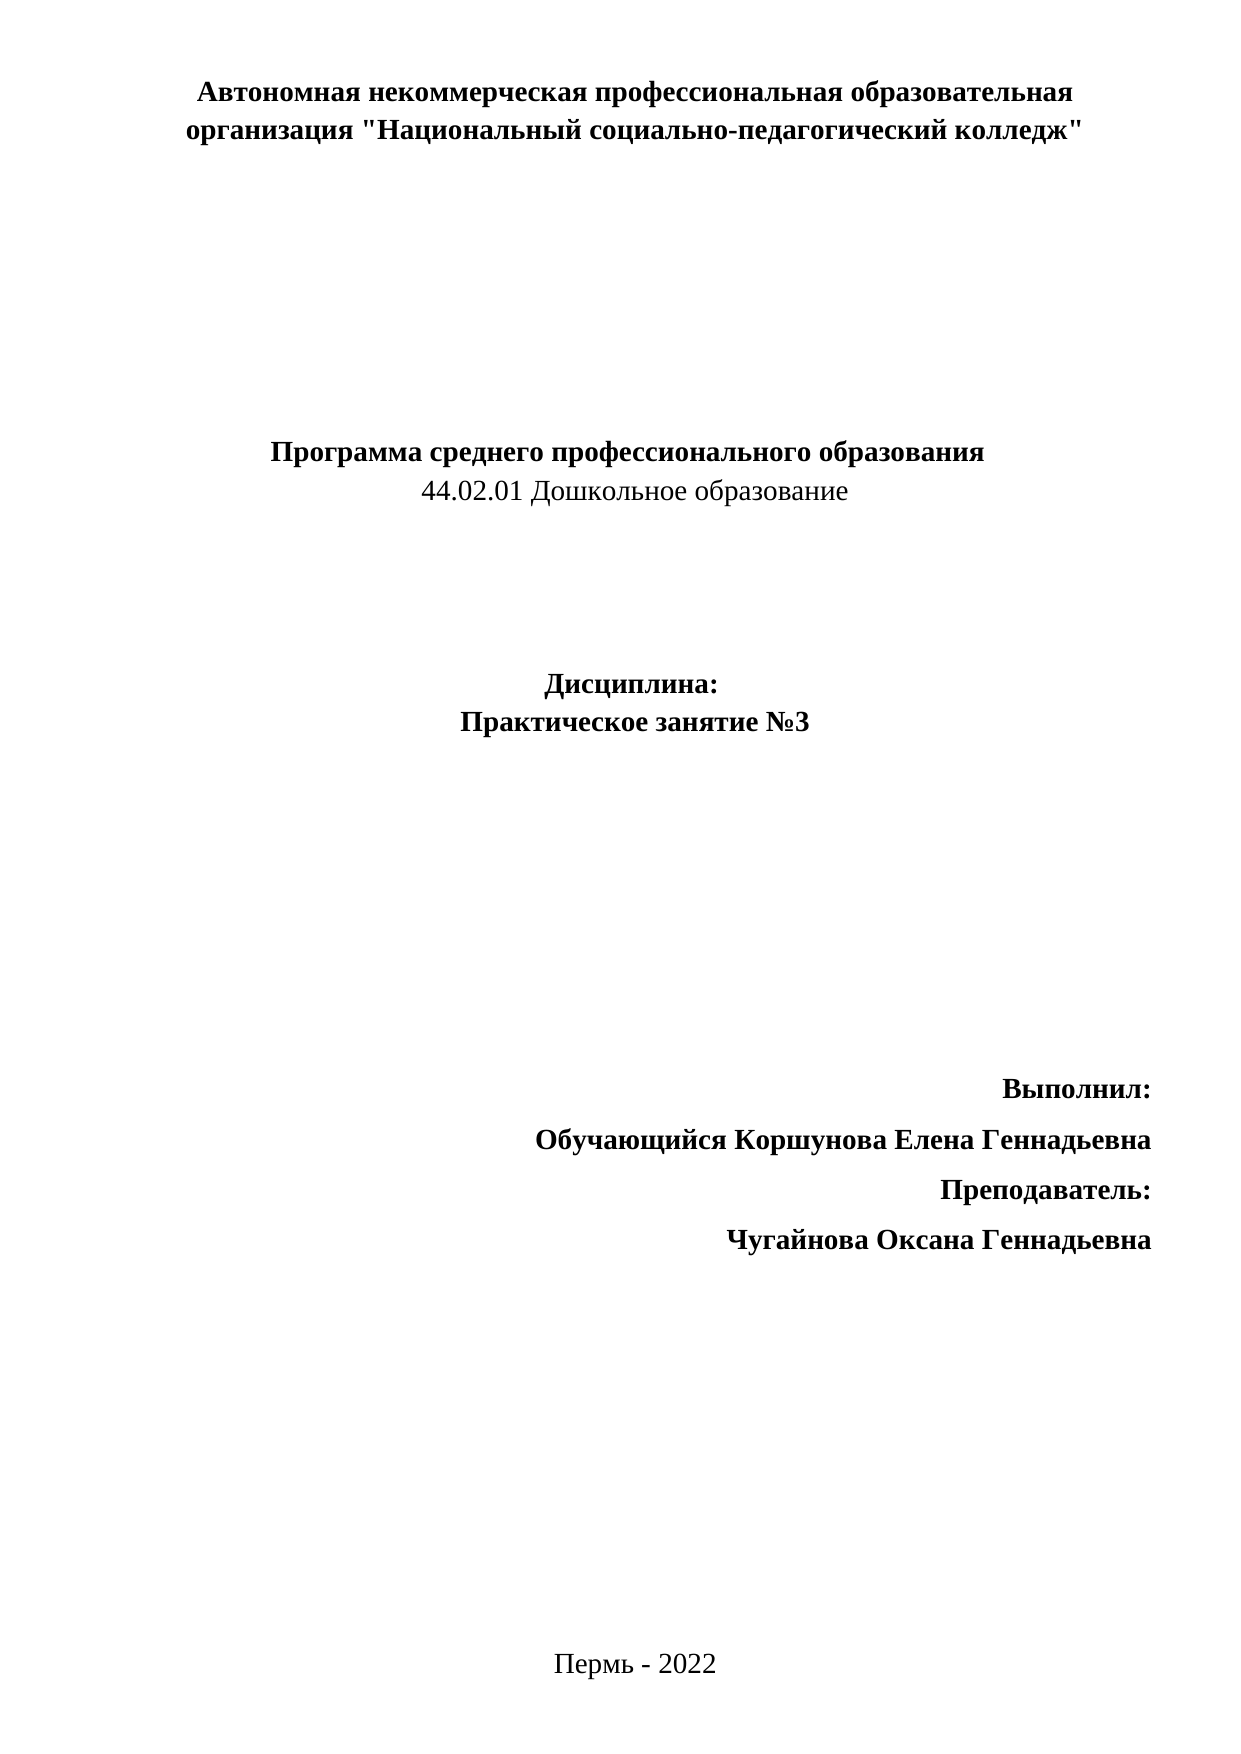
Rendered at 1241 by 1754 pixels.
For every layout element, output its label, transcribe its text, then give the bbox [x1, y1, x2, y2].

text Преподаватель: [118, 1172, 1152, 1206]
text 44.02.01 Дошкольное образование [118, 473, 1152, 507]
text Обучающийся Коршунова Елена Геннадьевна [118, 1122, 1152, 1155]
text Дисциплина: [118, 666, 1152, 699]
text Чугайнова Оксана Геннадьевна [118, 1222, 1152, 1256]
text Выполнил: [118, 1072, 1152, 1105]
text Практическое занятие №3 [118, 704, 1152, 738]
text Программа среднего профессионального образования [118, 434, 1152, 468]
